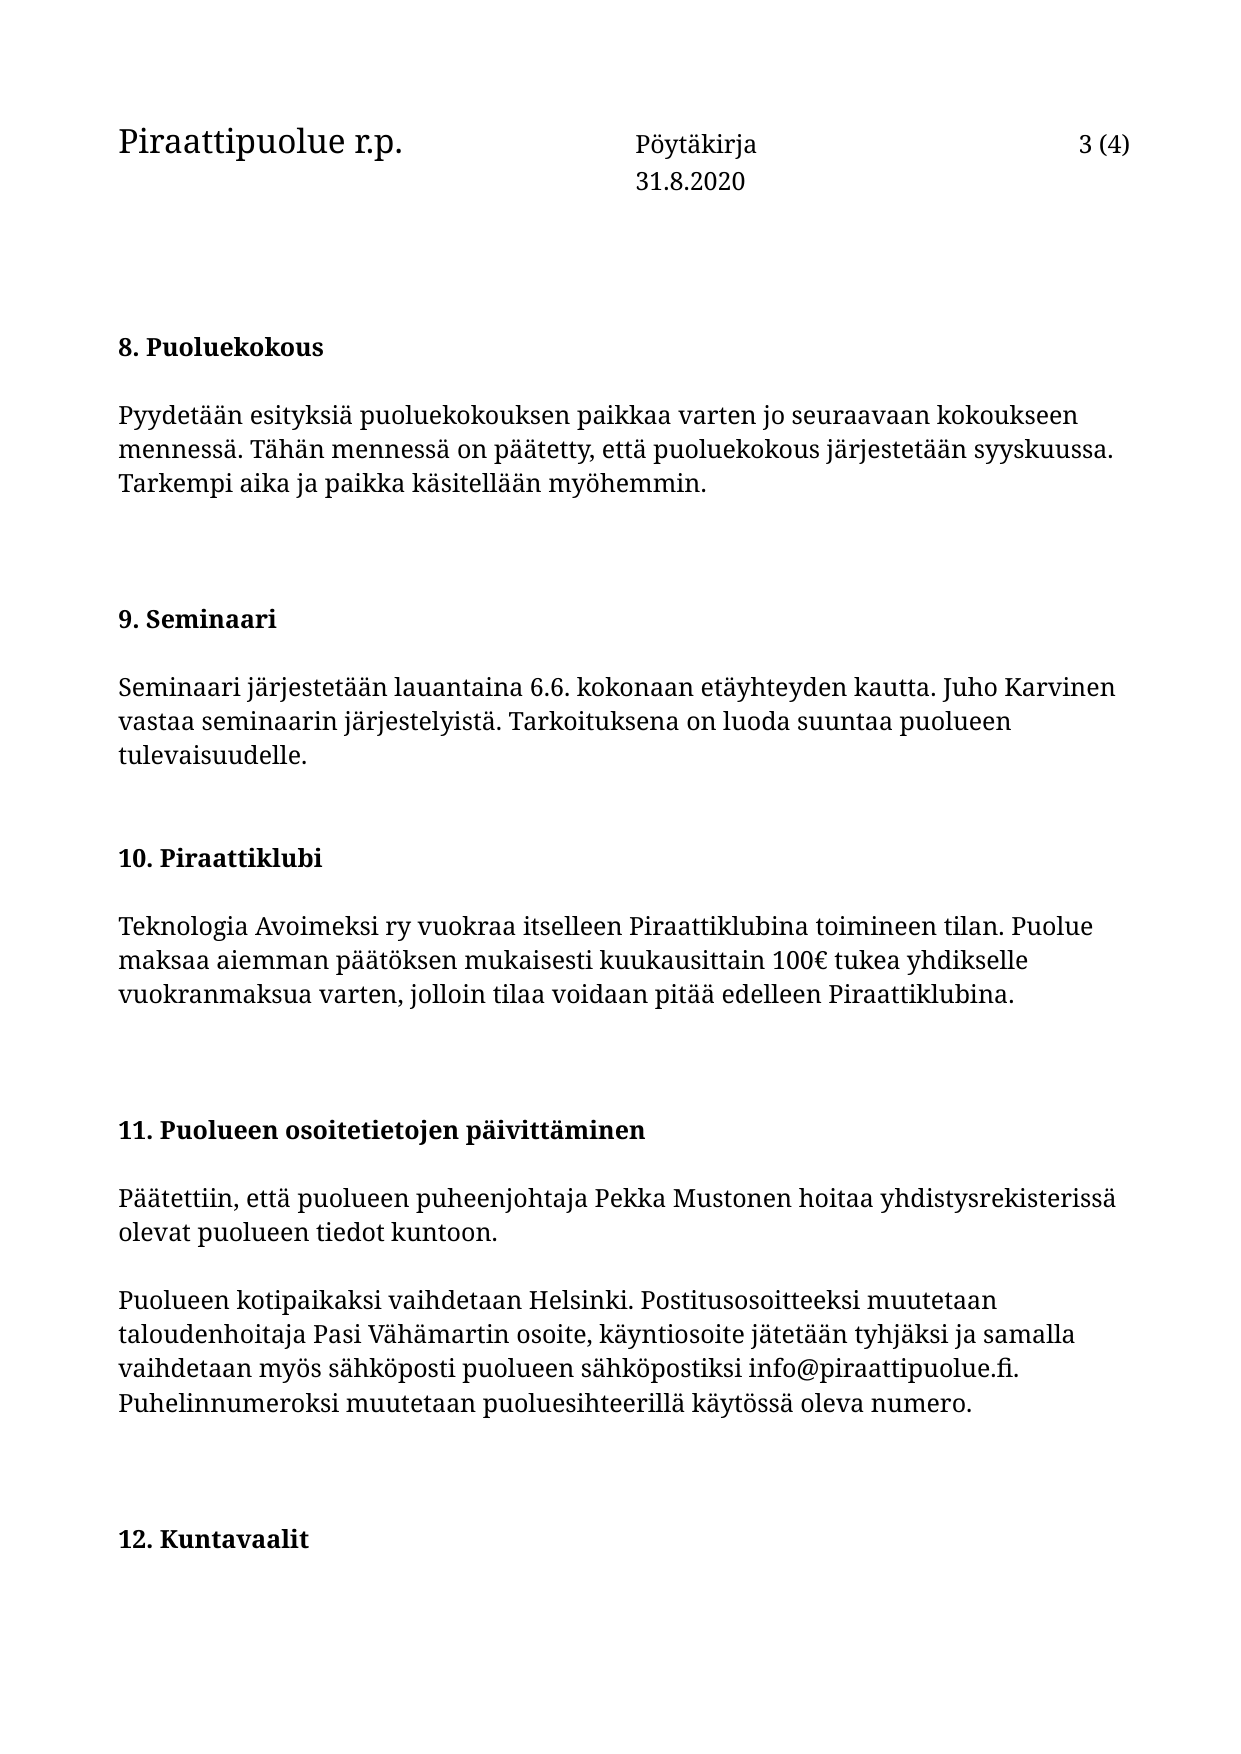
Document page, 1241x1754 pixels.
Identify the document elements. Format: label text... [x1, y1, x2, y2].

text Teknologia Avoimeksi ry vuokraa itselleen Piraattiklubina toimineen tilan. Puolue maksaa aiemman päätöksen mukaisesti kuukausittain 100€ tukea yhdikselle vuokranmaksua varten, jolloin tilaa voidaan pitää edelleen Piraattiklubina. [118, 908, 1122, 1011]
text Seminaari järjestetään lauantaina 6.6. kokonaan etäyhteyden kautta. Juho Karvinen vastaa seminaarin järjestelyistä. Tarkoituksena on luoda suuntaa puolueen tulevaisuudelle. [118, 670, 1122, 772]
text 12. Kuntavaalit [118, 1521, 1122, 1556]
text 8. Puoluekokous [118, 329, 1122, 363]
text 9. Seminaari [118, 602, 1122, 636]
text 11. Puolueen osoitetietojen päivittäminen [118, 1113, 1122, 1147]
text Päätettiin, että puolueen puheenjohtaja Pekka Mustonen hoitaa yhdistysrekisterissä olevat puolueen tiedot kuntoon. [118, 1181, 1122, 1249]
text Puolueen kotipaikaksi vaihdetaan Helsinki. Postitusosoitteeksi muutetaan taloudenhoitaja Pasi Vähämartin osoite, käyntiosoite jätetään tyhjäksi ja samalla vaihdetaan myös sähköposti puolueen sähköpostiksi info@piraattipuolue.fi. Puhelinnumeroksi muutetaan puoluesihteerillä käytössä oleva numero. [118, 1283, 1122, 1419]
text Pyydetään esityksiä puoluekokouksen paikkaa varten jo seuraavaan kokoukseen mennessä. Tähän mennessä on päätetty, että puoluekokous järjestetään syyskuussa. Tarkempi aika ja paikka käsitellään myöhemmin. [118, 397, 1122, 499]
text 10. Piraattiklubi [118, 840, 1122, 874]
